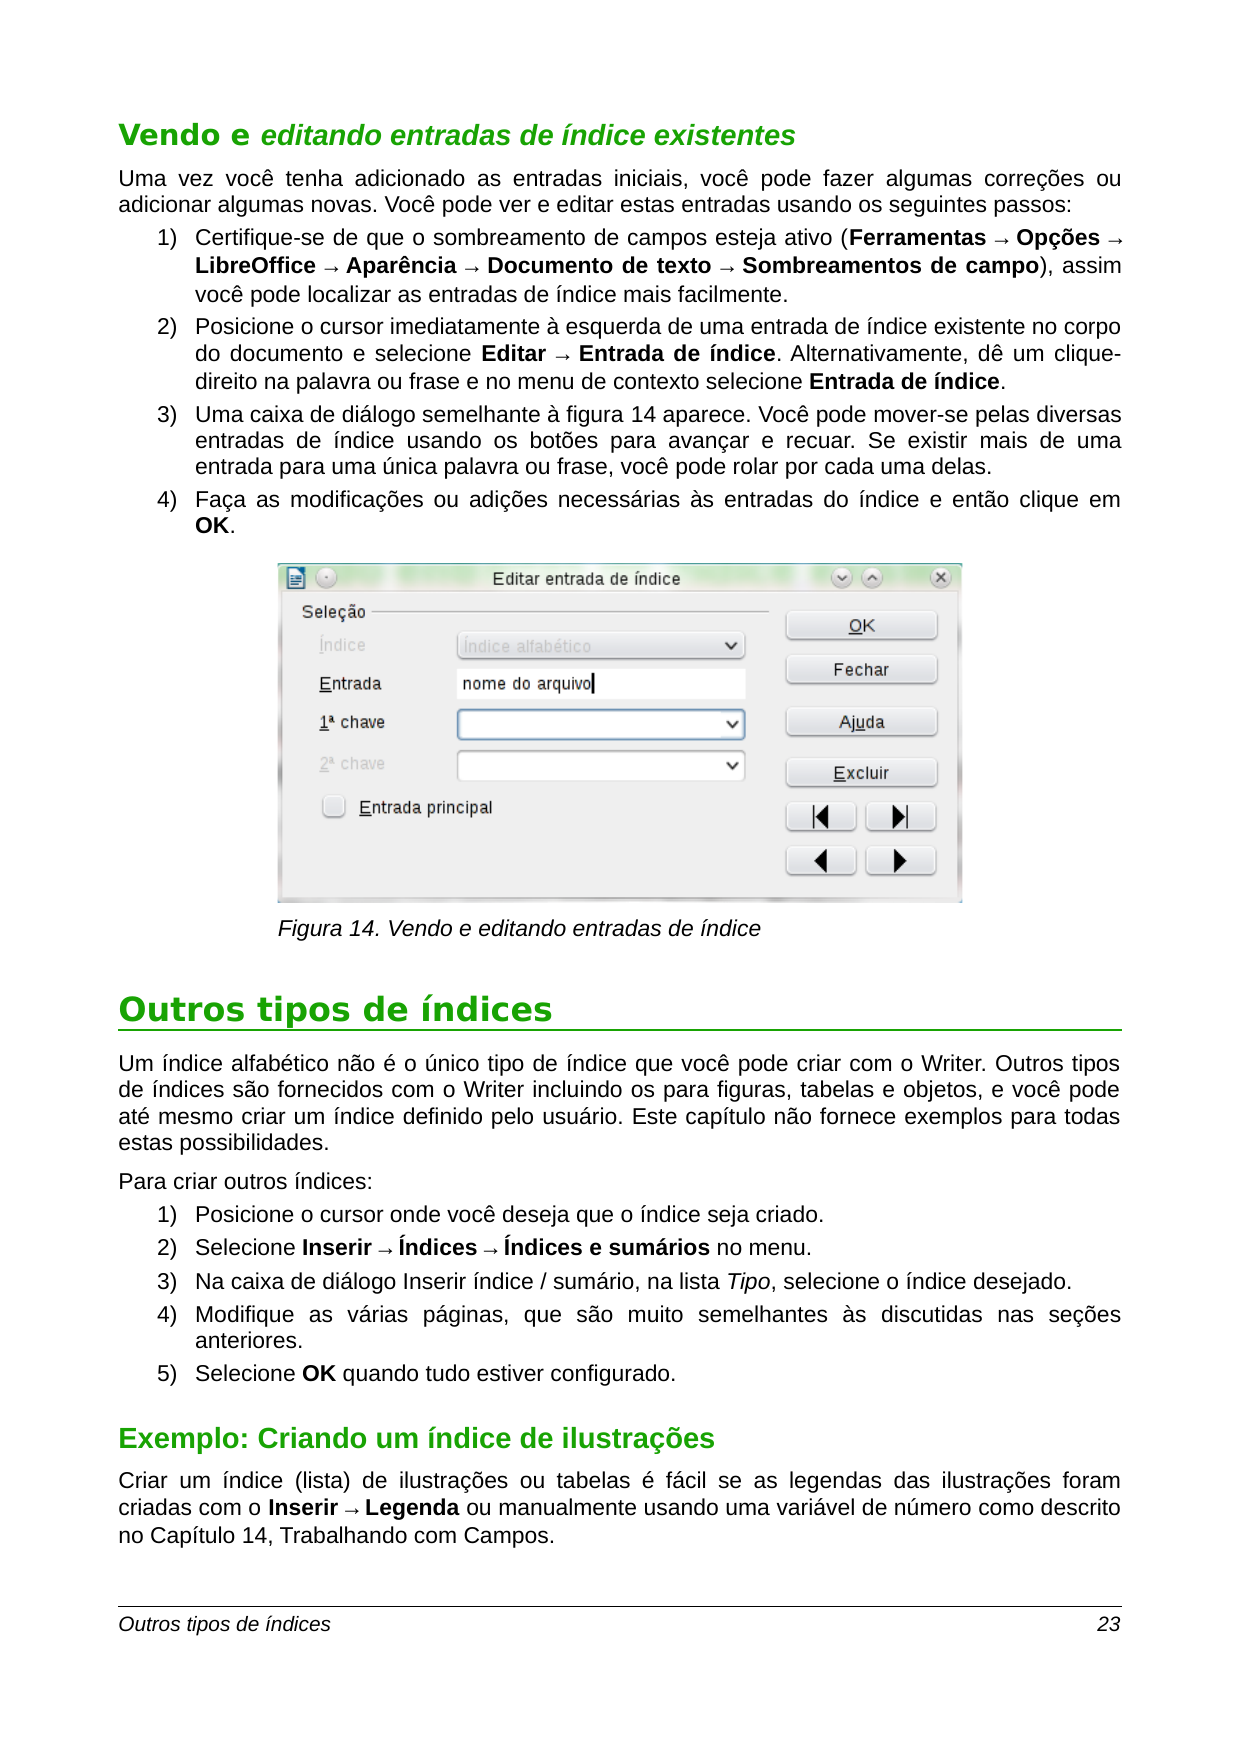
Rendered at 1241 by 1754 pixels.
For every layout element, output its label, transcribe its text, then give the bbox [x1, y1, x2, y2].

text Um índice alfabético não é o único tipo de índice que você pode criar com o Writer. Outros tipos de índices são fornecidos com o Writer incluindo os para figuras, tabelas e objetos, e você pode até mesmo criar um índice definido pelo usuário. Este capítulo não fornece exemplos para todas estas possibilidades. [118, 1050, 1122, 1156]
list Na caixa de diálogo Inserir índice / sumário, na lista Tipo, selecione o índice desejado. [177, 1268, 1122, 1294]
list Faça as modificações ou adições necessárias às entradas do índice e então clique em OK. [177, 486, 1122, 538]
list Posicione o cursor imediatamente à esquerda de uma entrada de índice existente no corpo do documento e selecione Editar → Entrada de índice. Alternativamente, dê um clique-direito na palavra ou frase e no menu de contexto selecione Entrada de índice. [177, 313, 1122, 394]
text Criar um índice (lista) de ilustrações ou tabelas é fácil se as legendas das ilustrações foram criadas com o Inserir → Legenda ou manualmente usando uma variável de número como descrito no Capítulo 14, Trabalhando com Campos. [118, 1467, 1122, 1548]
subtitle Exemplo: Criando um índice de ilustrações [118, 1421, 1122, 1455]
subtitle Outros tipos de índices [118, 990, 1122, 1029]
list Posicione o cursor onde você deseja que o índice seja criado. [177, 1201, 1122, 1227]
list Uma caixa de diálogo semelhante à figura Figura 14 aparece. Você pode mover-se pelas diversas entradas de índice usando os botões para avançar e recuar. Se existir mais de uma entrada para uma única palavra ou frase, você pode rolar por cada uma delas. [177, 401, 1122, 479]
list Para criar outros índices: [118, 1168, 1122, 1194]
picture [277, 563, 963, 903]
text Figura 14. Vendo e editando entradas de índice [278, 915, 963, 941]
list Certifique-se de que o sombreamento de campos esteja ativo (Ferramentas → Opções → LibreOffice → Aparência → Documento de texto → Sombreamentos de campo), assim você pode localizar as entradas de índice mais facilmente. [177, 224, 1122, 307]
subtitle Vendo e editando entradas de índice existentes [118, 118, 1122, 152]
list Modifique as várias páginas, que são muito semelhantes às discutidas nas seções anteriores. [177, 1301, 1122, 1353]
list Selecione OK quando tudo estiver configurado. [177, 1359, 1122, 1386]
list Uma vez você tenha adicionado as entradas iniciais, você pode fazer algumas correções ou adicionar algumas novas. Você pode ver e editar estas entradas usando os seguintes passos: [118, 165, 1122, 217]
list Selecione Inserir → Índices → Índices e sumários no menu. [177, 1233, 1122, 1262]
